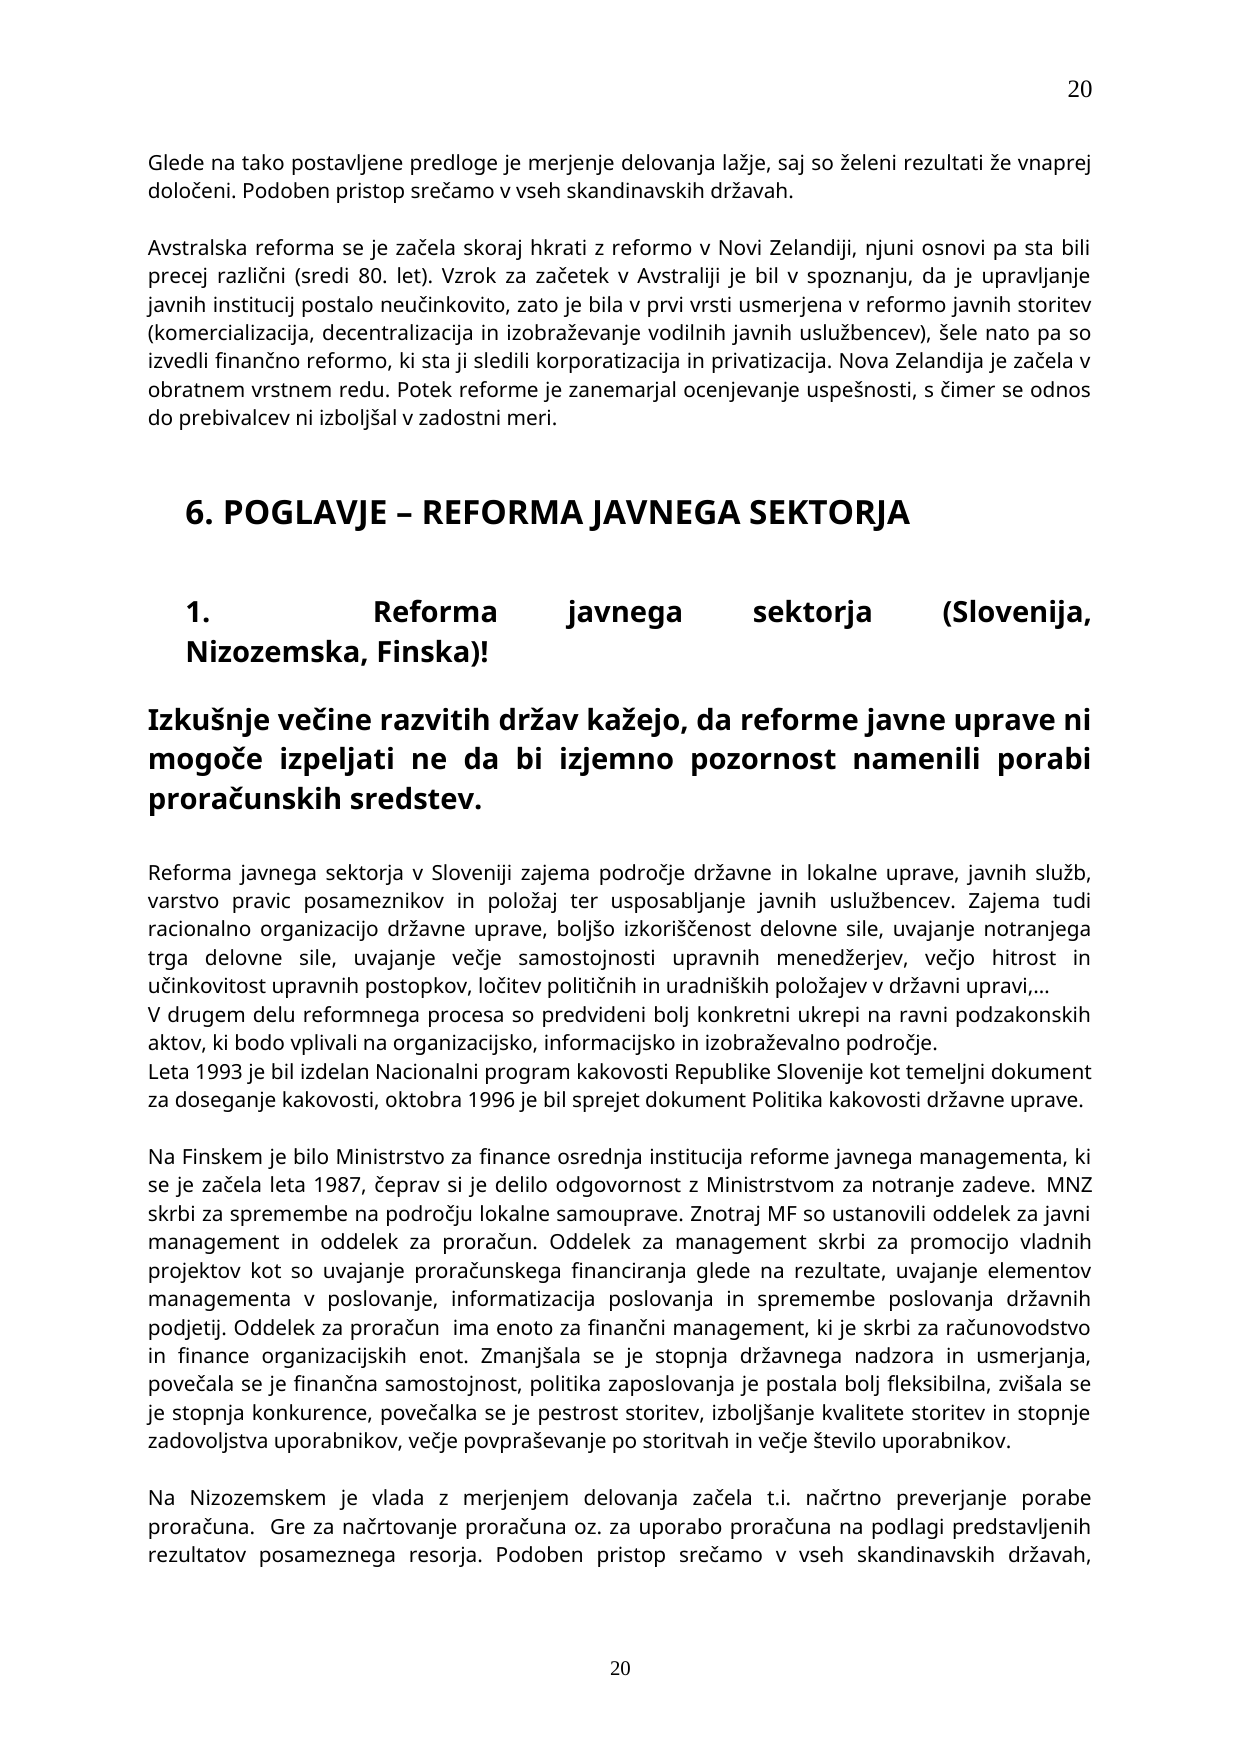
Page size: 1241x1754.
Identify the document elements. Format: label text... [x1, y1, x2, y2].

text Avstralska reforma se je začela skoraj hkrati z reformo v Novi Zelandiji, njuni osnovi pa sta bili precej različni (sredi 80. let). Vzrok za začetek v Avstraliji je bil v spoznanju, da je upravljanje javnih institucij postalo neučinkovito, zato je bila v prvi vrsti usmerjena v reformo javnih storitev (komercializacija, decentralizacija in izobraževanje vodilnih javnih uslužbencev), šele nato pa so izvedli finančno reformo, ki sta ji sledili korporatizacija in privatizacija. Nova Zelandija je začela v obratnem vrstnem redu. Potek reforme je zanemarjal ocenjevanje uspešnosti, s čimer se odnos do prebivalcev ni izboljšal v zadostni meri. [148, 233, 1093, 432]
text Glede na tako postavljene predloge je merjenje delovanja lažje, saj so želeni rezultati že vnaprej določeni. Podoben pristop srečamo v vseh skandinavskih državah. [148, 148, 1093, 204]
text Reforma javnega sektorja v Sloveniji zajema področje državne in lokalne uprave, javnih služb, varstvo pravic posameznikov in položaj ter usposabljanje javnih uslužbencev. Zajema tudi racionalno organizacijo državne uprave, boljšo izkoriščenost delovne sile, uvajanje notranjega trga delovne sile, uvajanje večje samostojnosti upravnih menedžerjev, večjo hitrost in učinkovitost upravnih postopkov, ločitev političnih in uradniških položajev v državni upravi,… [148, 858, 1093, 1000]
list Reforma javnega sektorja (Slovenija, Nizozemska, Finska)! [185, 591, 1093, 671]
text Leta 1993 je bil izdelan Nacionalni program kakovosti Republike Slovenije kot temeljni dokument za doseganje kakovosti, oktobra 1996 je bil sprejet dokument Politika kakovosti državne uprave. [148, 1057, 1093, 1114]
list POGLAVJE – REFORMA JAVNEGA SEKTORJA [185, 489, 1093, 534]
text Na Nizozemskem je vlada z merjenjem delovanja začela t.i. načrtno preverjanje porabe proračuna. Gre za načrtovanje proračuna oz. za uporabo proračuna na podlagi predstavljenih rezultatov posameznega resorja. Podoben pristop srečamo v vseh skandinavskih državah, [148, 1483, 1093, 1569]
text Na Finskem je bilo Ministrstvo za finance osrednja institucija reforme javnega managementa, ki se je začela leta 1987, čeprav si je delilo odgovornost z Ministrstvom za notranje zadeve. MNZ skrbi za spremembe na področju lokalne samouprave. Znotraj MF so ustanovili oddelek za javni management in oddelek za proračun. Oddelek za management skrbi za promocijo vladnih projektov kot so uvajanje proračunskega financiranja glede na rezultate, uvajanje elementov managementa v poslovanje, informatizacija poslovanja in spremembe poslovanja državnih podjetij. Oddelek za proračun ima enoto za finančni management, ki je skrbi za računovodstvo in finance organizacijskih enot. Zmanjšala se je stopnja državnega nadzora in usmerjanja, povečala se je finančna samostojnost, politika zaposlovanja je postala bolj fleksibilna, zvišala se je stopnja konkurence, povečalka se je pestrost storitev, izboljšanje kvalitete storitev in stopnje zadovoljstva uporabnikov, večje povpraševanje po storitvah in večje število uporabnikov. [148, 1142, 1093, 1455]
list Izkušnje večine razvitih držav kažejo, da reforme javne uprave ni mogoče izpeljati ne da bi izjemno pozornost namenili porabi proračunskih sredstev. [148, 699, 1093, 818]
text V drugem delu reformnega procesa so predvideni bolj konkretni ukrepi na ravni podzakonskih aktov, ki bodo vplivali na organizacijsko, informacijsko in izobraževalno področje. [148, 1000, 1093, 1057]
